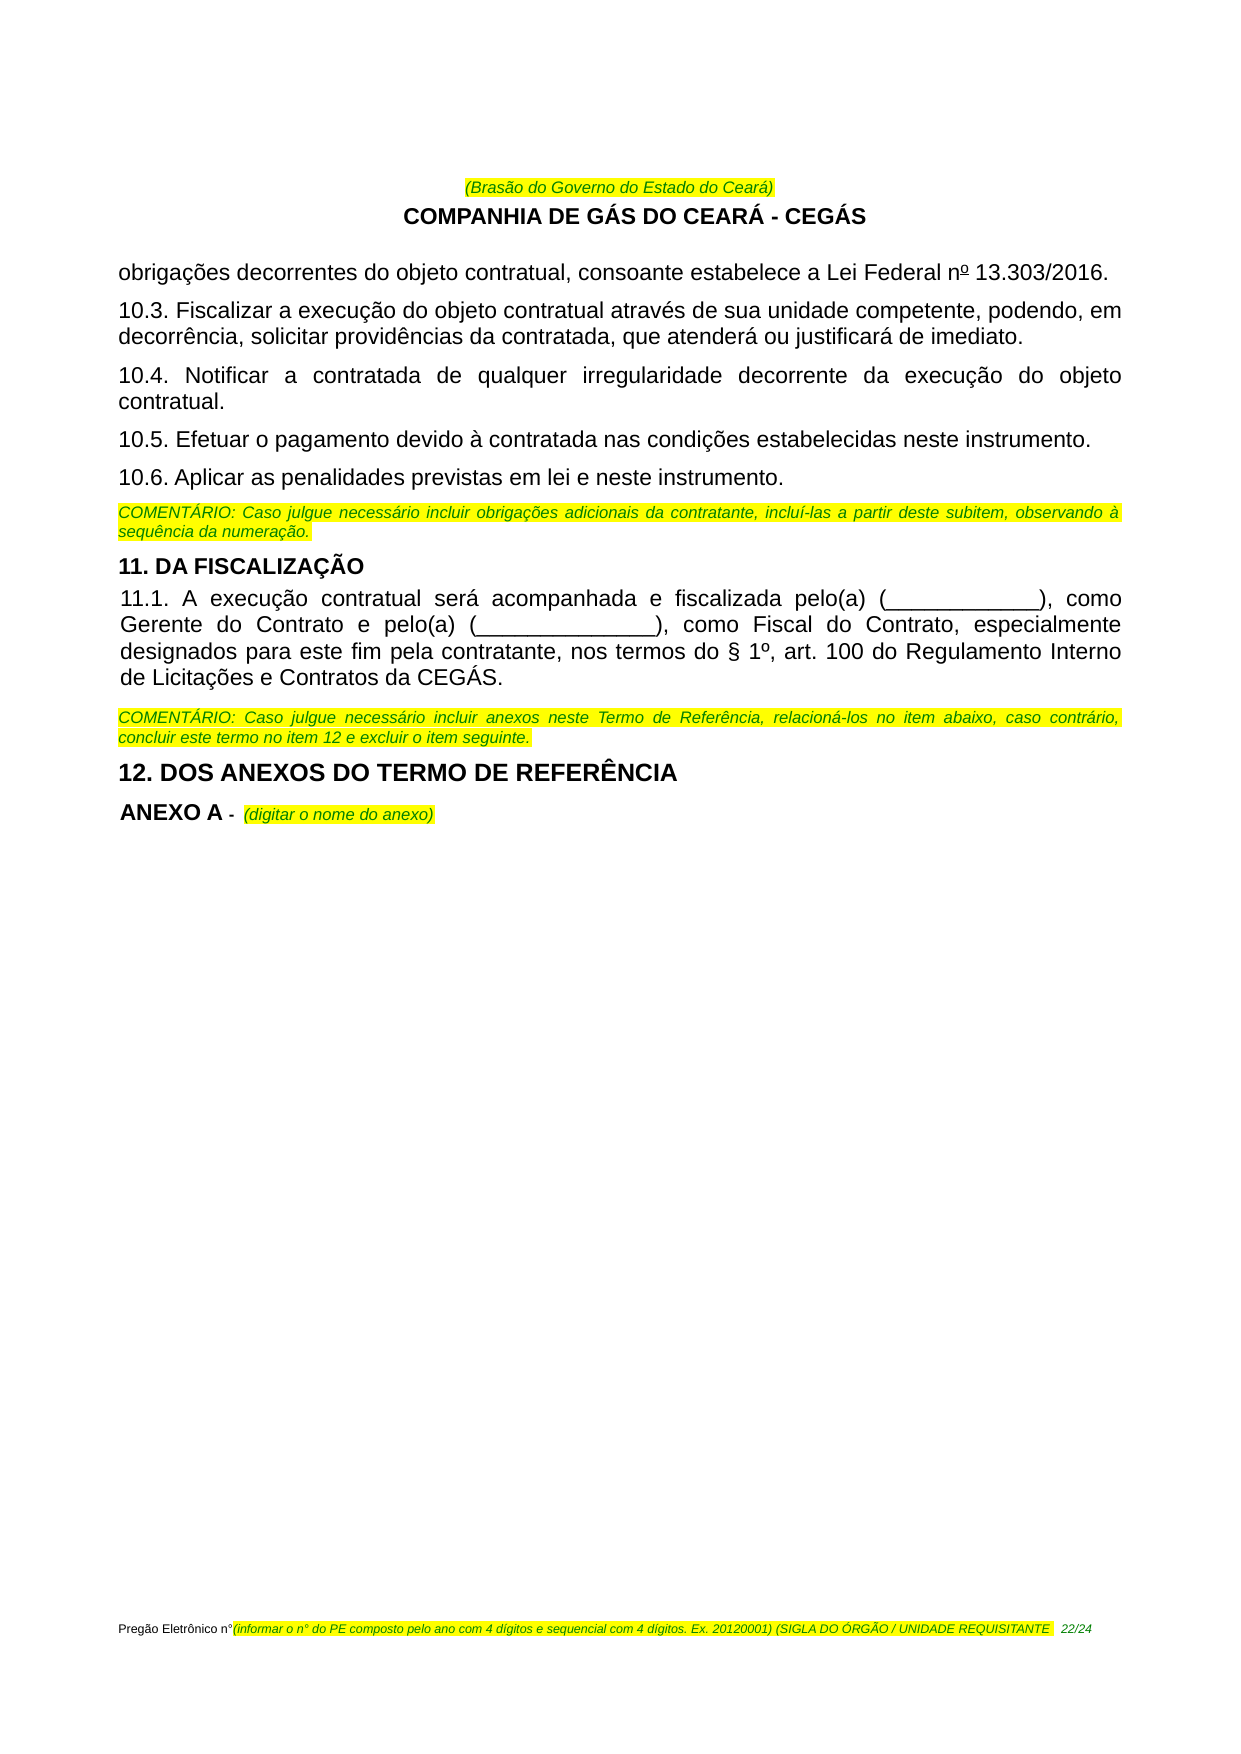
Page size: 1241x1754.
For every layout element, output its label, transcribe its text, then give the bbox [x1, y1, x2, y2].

text 10.6. Aplicar as penalidades previstas em lei e neste instrumento. [118, 464, 1122, 491]
text 10.3. Fiscalizar a execução do objeto contratual através de sua unidade competente, podendo, em decorrência, solicitar providências da contratada, que atenderá ou justificará de imediato. [118, 297, 1122, 350]
text COMENTÁRIO: Caso julgue necessário incluir anexos neste Termo de Referência, relacioná-los no item abaixo, caso contrário, concluir este termo no item 12 e excluir o item seguinte. [118, 708, 1122, 747]
text 10.5. Efetuar o pagamento devido à contratada nas condições estabelecidas neste instrumento. [118, 426, 1122, 452]
text 11. DA FISCALIZAÇÃO [118, 553, 1122, 579]
text obrigações decorrentes do objeto contratual, consoante estabelece a Lei Federal no 13.303/2016. [118, 259, 1122, 285]
text 10.4. Notificar a contratada de qualquer irregularidade decorrente da execução do objeto contratual. [118, 362, 1122, 414]
text COMENTÁRIO: Caso julgue necessário incluir obrigações adicionais da contratante, incluí-las a partir deste subitem, observando à sequência da numeração. [118, 503, 1122, 541]
text ANEXO A - (digitar o nome do anexo) [119, 799, 1122, 825]
text 11.1. A execução contratual será acompanhada e fiscalizada pelo(a) (____________), como Gerente do Contrato e pelo(a) (______________), como Fiscal do Contrato, especialmente designados para este fim pela contratante, nos termos do § 1º, art. 100 do Regulamento Interno de Licitações e Contratos da CEGÁS. [120, 585, 1122, 691]
text 12. DOS ANEXOS DO TERMO DE REFERÊNCIA [118, 758, 1122, 787]
